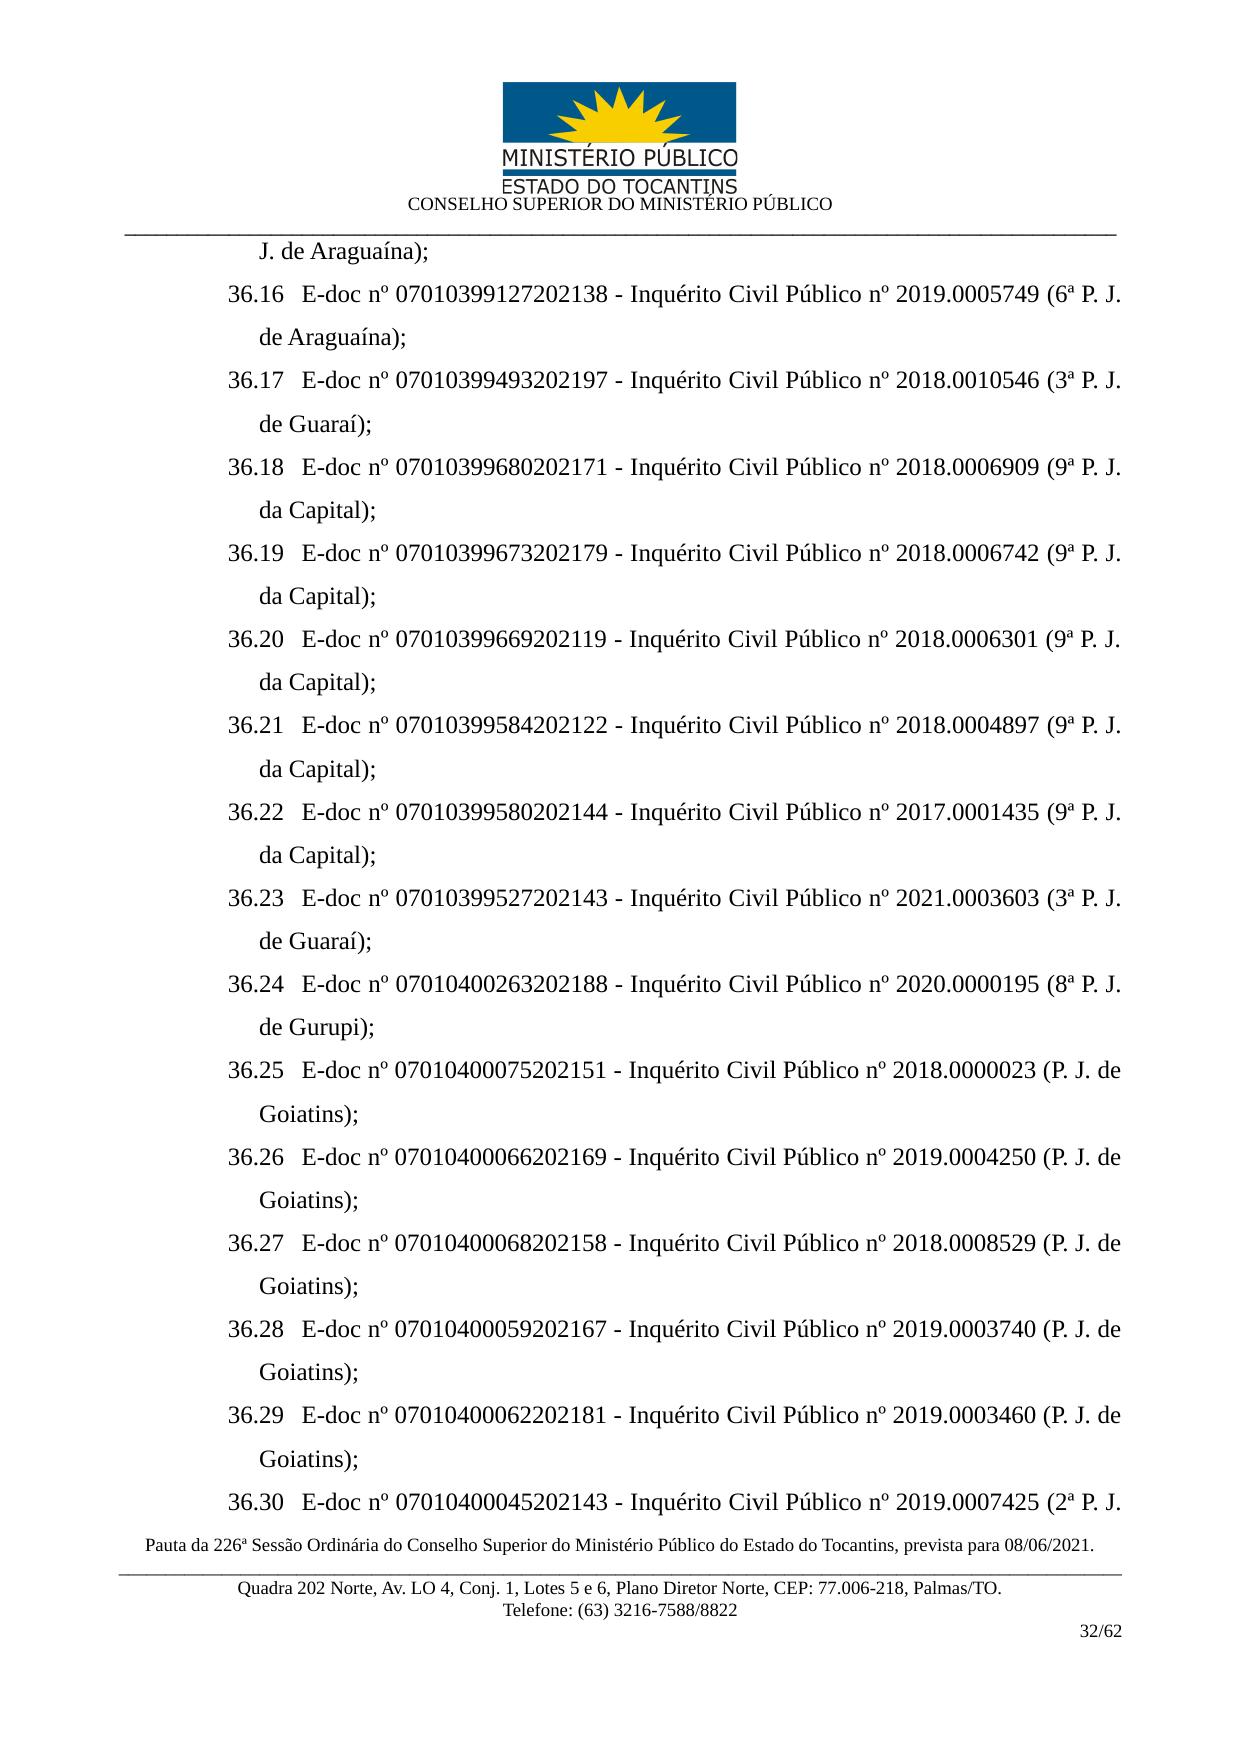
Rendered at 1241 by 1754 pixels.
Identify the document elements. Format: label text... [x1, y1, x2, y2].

list J. de Araguaína); [221, 236, 1122, 265]
list E-doc nº 07010399493202197 - Inquérito Civil Público nº 2018.0010546 (3ª P. J. de Guaraí); [221, 366, 1122, 437]
list E-doc nº 07010400062202181 - Inquérito Civil Público nº 2019.0003460 (P. J. de Goiatins); [221, 1401, 1122, 1472]
list E-doc nº 07010399527202143 - Inquérito Civil Público nº 2021.0003603 (3ª P. J. de Guaraí); [221, 883, 1122, 955]
picture [502, 82, 738, 194]
list E-doc nº 07010400075202151 - Inquérito Civil Público nº 2018.0000023 (P. J. de Goiatins); [221, 1056, 1122, 1127]
list E-doc nº 07010399669202119 - Inquérito Civil Público nº 2018.0006301 (9ª P. J. da Capital); [221, 624, 1122, 696]
list E-doc nº 07010399673202179 - Inquérito Civil Público nº 2018.0006742 (9ª P. J. da Capital); [221, 538, 1122, 610]
list E-doc nº 07010399680202171 - Inquérito Civil Público nº 2018.0006909 (9ª P. J. da Capital); [221, 452, 1122, 524]
list E-doc nº 07010399127202138 - Inquérito Civil Público nº 2019.0005749 (6ª P. J. de Araguaína); [221, 279, 1122, 351]
list E-doc nº 07010400059202167 - Inquérito Civil Público nº 2019.0003740 (P. J. de Goiatins); [221, 1314, 1122, 1386]
list E-doc nº 07010400263202188 - Inquérito Civil Público nº 2020.0000195 (8ª P. J. de Gurupi); [221, 969, 1122, 1041]
list E-doc nº 07010400068202158 - Inquérito Civil Público nº 2018.0008529 (P. J. de Goiatins); [221, 1228, 1122, 1300]
list E-doc nº 07010400045202143 - Inquérito Civil Público nº 2019.0007425 (2ª P. J. [221, 1487, 1122, 1516]
list E-doc nº 07010399580202144 - Inquérito Civil Público nº 2017.0001435 (9ª P. J. da Capital); [221, 797, 1122, 869]
list E-doc nº 07010400066202169 - Inquérito Civil Público nº 2019.0004250 (P. J. de Goiatins); [221, 1142, 1122, 1214]
list E-doc nº 07010399584202122 - Inquérito Civil Público nº 2018.0004897 (9ª P. J. da Capital); [221, 711, 1122, 782]
